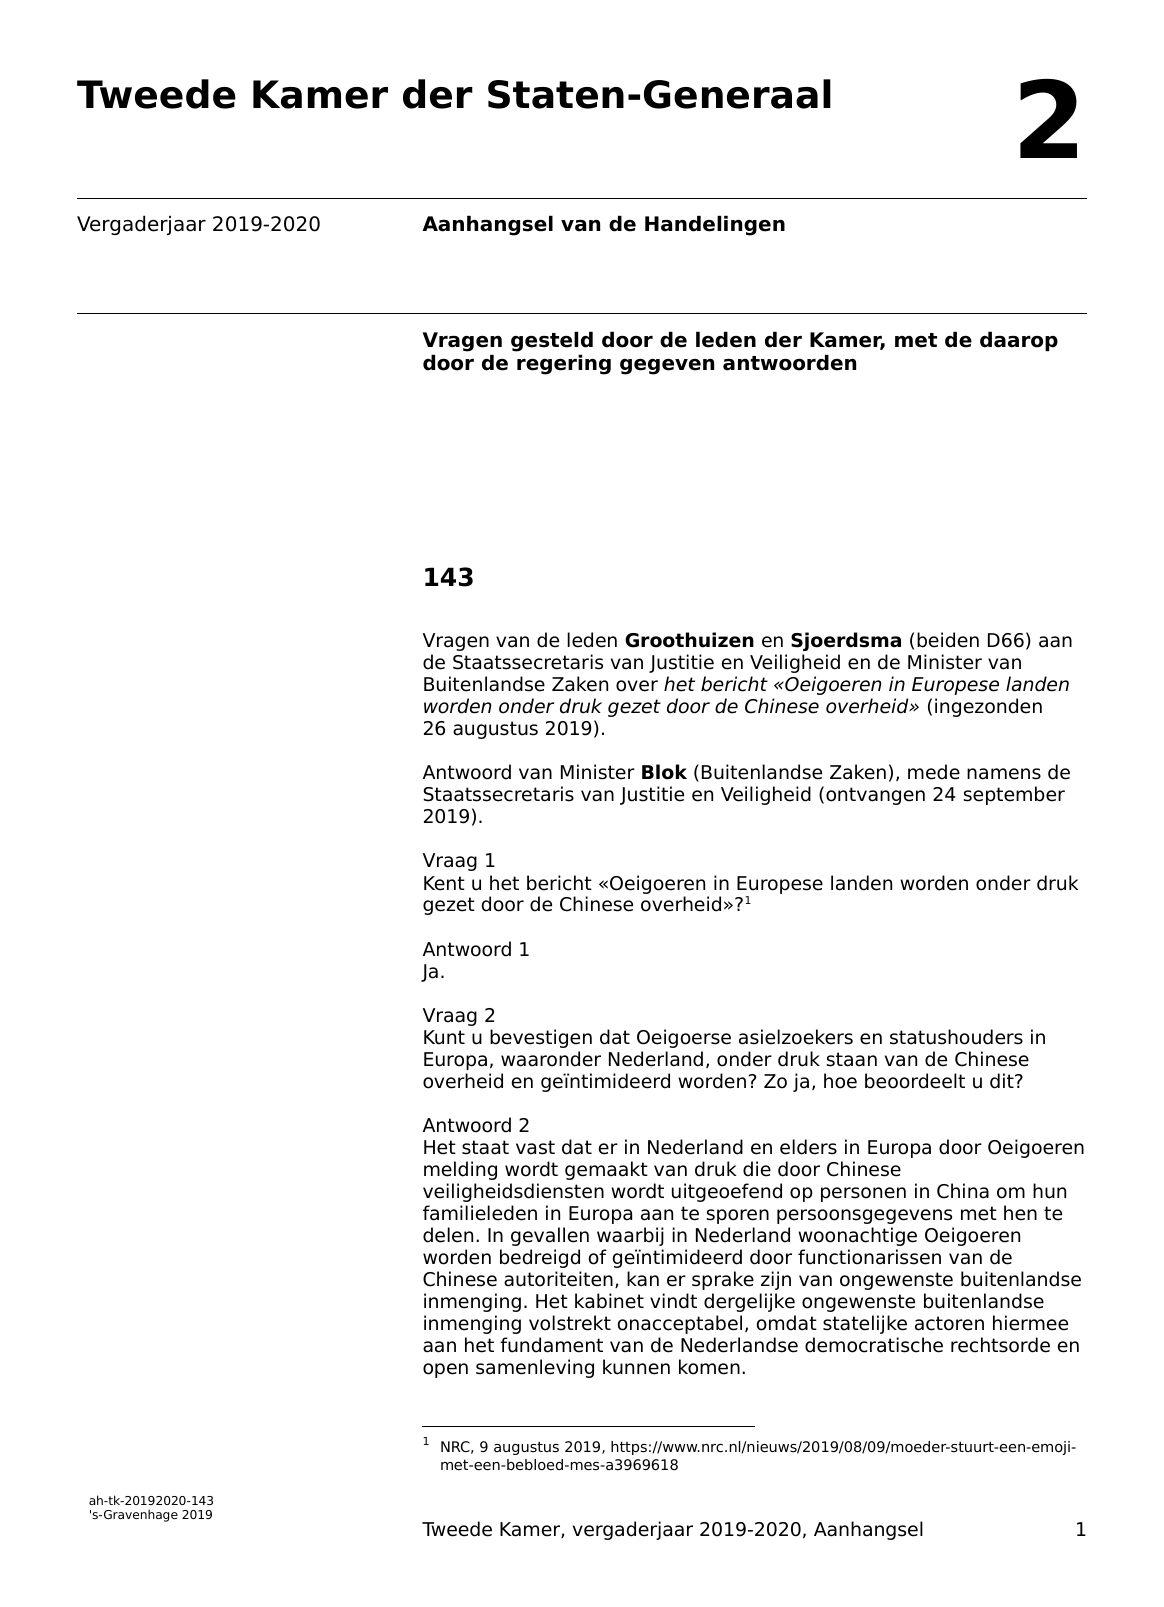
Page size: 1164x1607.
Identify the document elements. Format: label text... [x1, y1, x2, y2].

text Kent u het bericht «Oeigoeren in Europese landen worden onder druk gezet door de Chinese overheid»? [422, 872, 1087, 916]
text NRC, 9 augustus 2019, https://www.nrc.nl/nieuws/2019/08/09/moeder-stuurt-een-emoji-met-een-bebloed-mes-a3969618 [422, 1435, 1087, 1474]
table_cell Aanhangsel van de Handelingen [422, 199, 1087, 313]
text ah-tk-20192020-143 [88, 1494, 323, 1508]
table_cell [77, 314, 422, 375]
table_cell Vragen gesteld door de leden der Kamer, met de daarop door de regering gegeven antwoorden [422, 314, 1087, 375]
text 143 [422, 563, 1087, 592]
text Vraag 2 [422, 1005, 1087, 1027]
table_cell Vergaderjaar 2019-2020 [77, 199, 422, 313]
text Antwoord 2 [422, 1115, 1087, 1137]
text Antwoord van Minister Blok (Buitenlandse Zaken), mede namens de Staatssecretaris van Justitie en Veiligheid (ontvangen 24 september 2019). [422, 762, 1087, 828]
text Het staat vast dat er in Nederland en elders in Europa door Oeigoeren melding wordt gemaakt van druk die door Chinese veiligheidsdiensten wordt uitgeoefend op personen in China om hun familieleden in Europa aan te sporen persoonsgegevens met hen te delen. In gevallen waarbij in Nederland woonachtige Oeigoeren worden bedreigd of geïntimideerd door functionarissen van de Chinese autoriteiten, kan er sprake zijn van ongewenste buitenlandse inmenging. Het kabinet vindt dergelijke ongewenste buitenlandse inmenging volstrekt onacceptabel, omdat statelijke actoren hiermee aan het fundament van de Nederlandse democratische rechtsorde en open samenleving kunnen komen. [422, 1137, 1087, 1378]
text 's-Gravenhage 2019 [88, 1508, 323, 1522]
text Antwoord 1 [422, 938, 1087, 961]
text Vraag 1 [422, 850, 1087, 872]
text Ja. [422, 961, 1087, 982]
text Kunt u bevestigen dat Oeigoerse asielzoekers en statushouders in Europa, waaronder Nederland, onder druk staan van de Chinese overheid en geïntimideerd worden? Zo ja, hoe beoordeelt u dit? [422, 1027, 1087, 1093]
table_header Tweede Kamer der Staten-Generaal [77, 59, 886, 198]
table_header 2 [886, 59, 1087, 198]
text Vragen van de leden Groothuizen en Sjoerdsma (beiden D66) aan de Staatssecretaris van Justitie en Veiligheid en de Minister van Buitenlandse Zaken over het bericht «Oeigoeren in Europese landen worden onder druk gezet door de Chinese overheid» (ingezonden 26 augustus 2019). [422, 630, 1087, 740]
